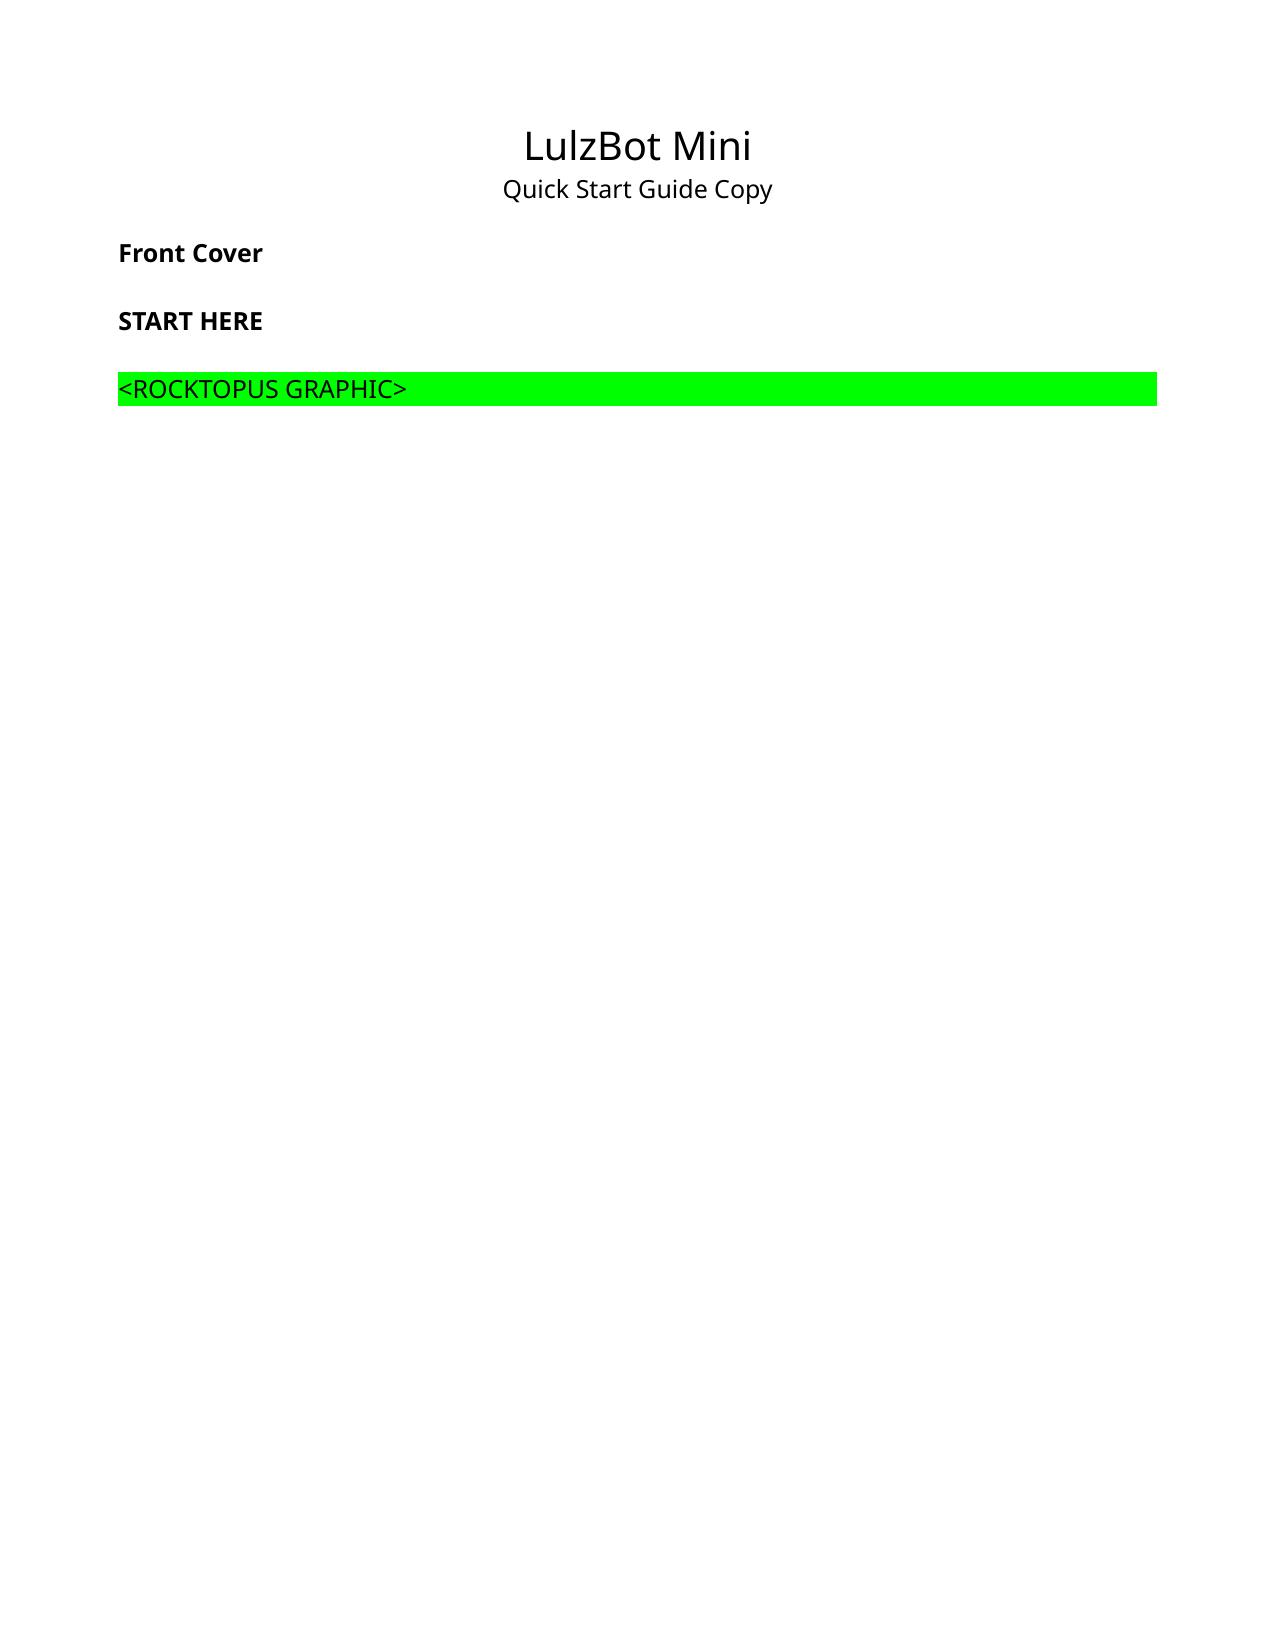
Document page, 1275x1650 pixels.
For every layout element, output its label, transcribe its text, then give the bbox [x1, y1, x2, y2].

text Front Cover [118, 236, 1157, 270]
text <ROCKTOPUS GRAPHIC> [118, 372, 1157, 406]
text START HERE [118, 304, 1157, 338]
